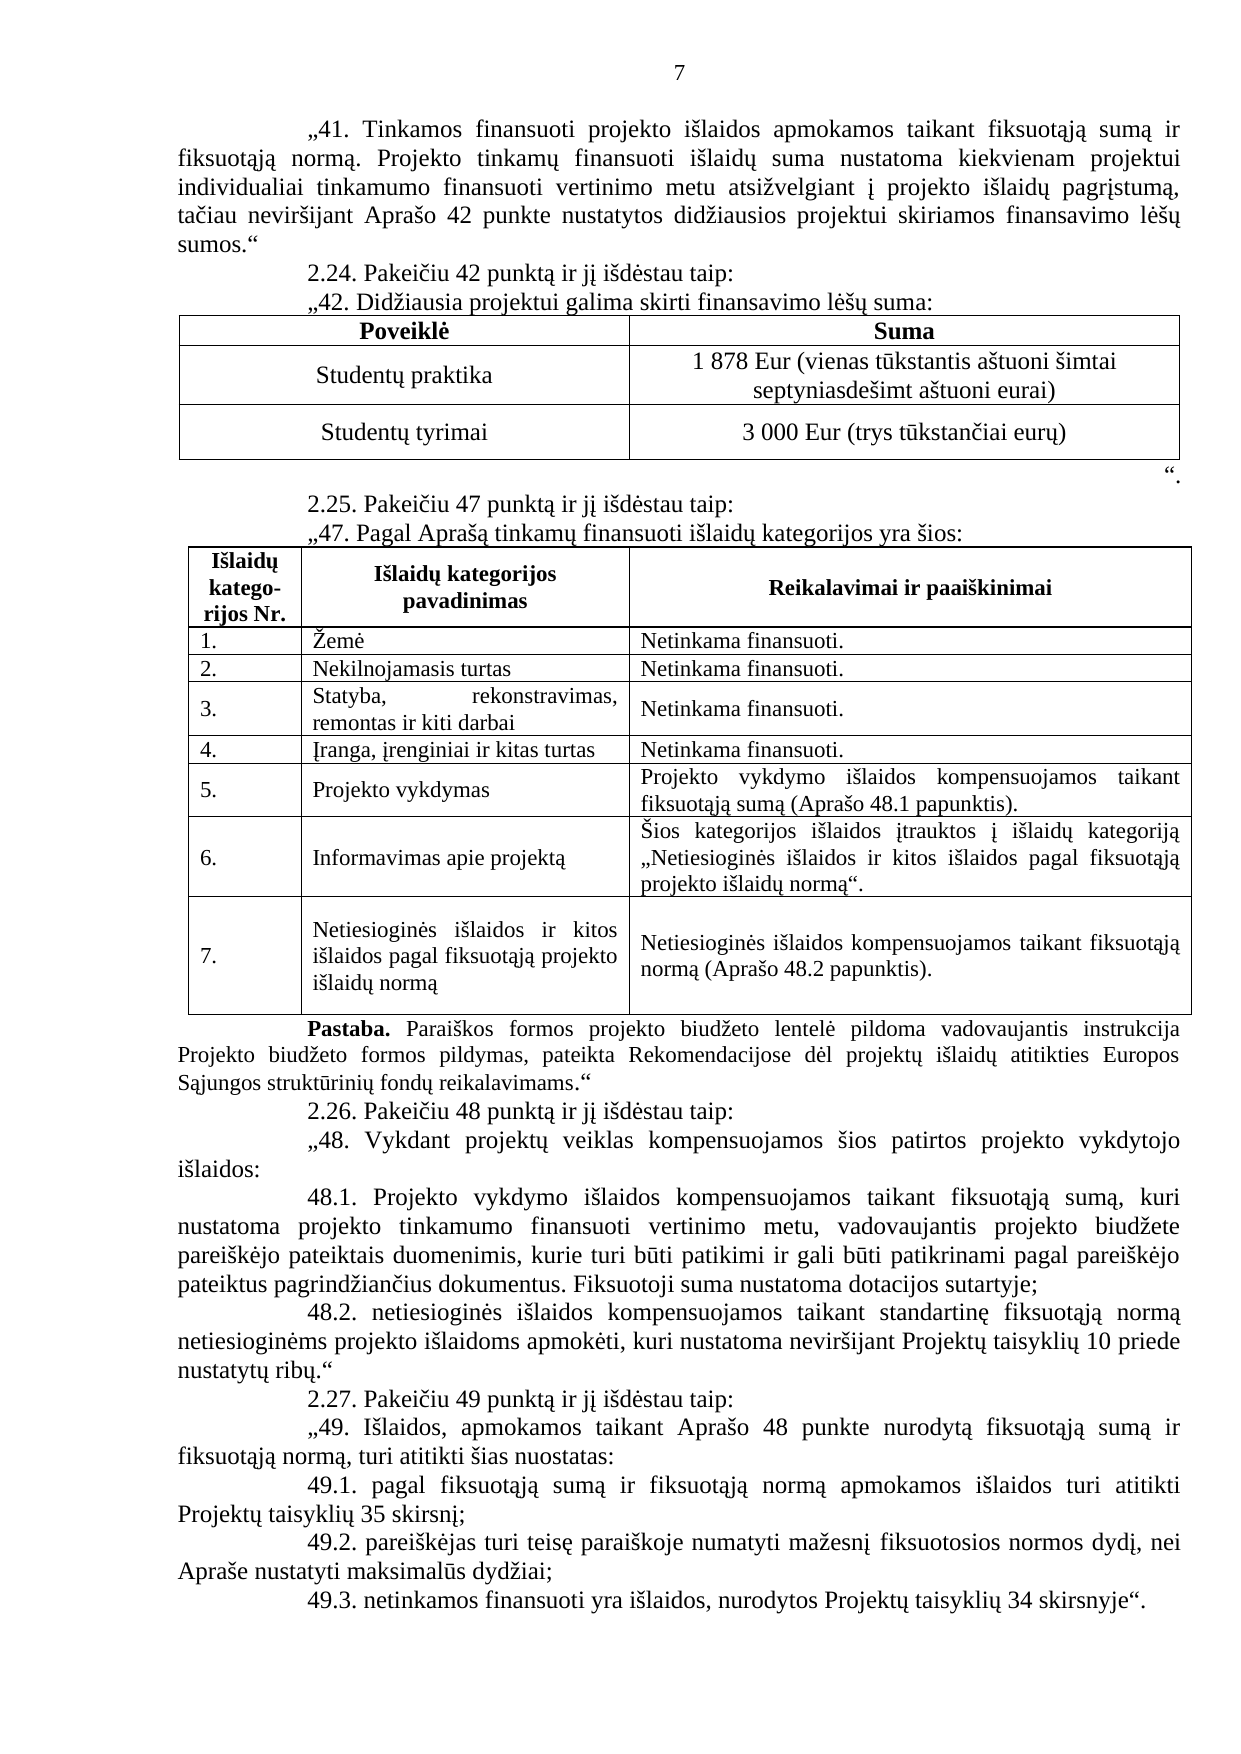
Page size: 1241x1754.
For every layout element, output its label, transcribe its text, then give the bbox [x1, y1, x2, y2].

text 2.24. Pakeičiu 42 punktą ir jį išdėstau taip: [177, 258, 1181, 287]
table_cell Netiesioginės išlaidos kompensuojamos taikant fiksuotąją normą (Aprašo 48.2 papunktis). [630, 897, 1191, 1014]
table_cell 6. [189, 817, 301, 896]
table_header Poveiklė [180, 316, 629, 345]
table_cell Studentų tyrimai [180, 405, 629, 459]
text Pastaba. Paraiškos formos projekto biudžeto lentelė pildoma vadovaujantis instrukcija Projekto biudžeto formos pildymas, pateikta Rekomendacijose dėl projektų išlaidų atitikties Europos Sąjungos struktūrinių fondų reikalavimams.“ [177, 1015, 1181, 1096]
table_cell Netinkama finansuoti. [630, 628, 1191, 654]
text „42. Didžiausia projektui galima skirti finansavimo lėšų suma: [177, 287, 1181, 315]
text 2.26. Pakeičiu 48 punktą ir jį išdėstau taip: [177, 1096, 1181, 1125]
text 48.2. netiesioginės išlaidos kompensuojamos taikant standartinę fiksuotąją normą netiesioginėms projekto išlaidoms apmokėti, kuri nustatoma neviršijant Projektų taisyklių 10 priede nustatytų ribų.“ [177, 1297, 1181, 1384]
text 48.1. Projekto vykdymo išlaidos kompensuojamos taikant fiksuotąją sumą, kuri nustatoma projekto tinkamumo finansuoti vertinimo metu, vadovaujantis projekto biudžete pareiškėjo pateiktais duomenimis, kurie turi būti patikimi ir gali būti patikrinami pagal pareiškėjo pateiktus pagrindžiančius dokumentus. Fiksuotoji suma nustatoma dotacijos sutartyje; [177, 1182, 1181, 1297]
table_header Suma [630, 316, 1179, 345]
text 49.2. pareiškėjas turi teisę paraiškoje numatyti mažesnį fiksuotosios normos dydį, nei Apraše nustatyti maksimalūs dydžiai; [177, 1527, 1181, 1585]
table_cell Netiesioginės išlaidos ir kitos išlaidos pagal fiksuotąją projekto išlaidų normą [302, 897, 629, 1014]
table_cell Projekto vykdymo išlaidos kompensuojamos taikant fiksuotąją sumą (Aprašo 48.1 papunktis). [630, 764, 1191, 816]
table_header Išlaidų kategorijos pavadinimas [302, 548, 629, 626]
table_cell Žemė [302, 628, 629, 654]
table_cell Statyba, rekonstravimas, remontas ir kiti darbai [302, 682, 629, 735]
table_cell 7. [189, 897, 301, 1014]
table_cell Projekto vykdymas [302, 764, 629, 816]
table_cell 3. [189, 682, 301, 735]
table_cell 2. [189, 655, 301, 681]
table_cell Šios kategorijos išlaidos įtrauktos į išlaidų kategoriją „Netiesioginės išlaidos ir kitos išlaidos pagal fiksuotąją projekto išlaidų normą“. [630, 817, 1191, 896]
table_cell Netinkama finansuoti. [630, 682, 1191, 735]
table_cell Įranga, įrenginiai ir kitas turtas [302, 736, 629, 762]
table_header Reikalavimai ir paaiškinimai [630, 548, 1191, 626]
text „48. Vykdant projektų veiklas kompensuojamos šios patirtos projekto vykdytojo išlaidos: [177, 1125, 1181, 1182]
text 2.27. Pakeičiu 49 punktą ir jį išdėstau taip: [177, 1384, 1181, 1412]
table_header Išlaidų katego-rijos Nr. [189, 548, 301, 626]
table_cell 4. [189, 736, 301, 762]
table_cell Informavimas apie projektą [302, 817, 629, 896]
table_cell 3 000 Eur (trys tūkstančiai eurų) [630, 405, 1179, 459]
table_cell Netinkama finansuoti. [630, 736, 1191, 762]
table_cell 5. [189, 764, 301, 816]
text 2.25. Pakeičiu 47 punktą ir jį išdėstau taip: [177, 489, 1181, 518]
text „41. Tinkamos finansuoti projekto išlaidos apmokamos taikant fiksuotąją sumą ir fiksuotąją normą. Projekto tinkamų finansuoti išlaidų suma nustatoma kiekvienam projektui individualiai tinkamumo finansuoti vertinimo metu atsižvelgiant į projekto išlaidų pagrįstumą, tačiau neviršijant Aprašo 42 punkte nustatytos didžiausios projektui skiriamos finansavimo lėšų sumos.“ [177, 114, 1181, 258]
table_cell Studentų praktika [180, 346, 629, 404]
text 49.3. netinkamos finansuoti yra išlaidos, nurodytos Projektų taisyklių 34 skirsnyje“. [177, 1585, 1181, 1614]
text „49. Išlaidos, apmokamos taikant Aprašo 48 punkte nurodytą fiksuotąją sumą ir fiksuotąją normą, turi atitikti šias nuostatas: [177, 1412, 1181, 1470]
text “. [177, 460, 1181, 489]
text 49.1. pagal fiksuotąją sumą ir fiksuotąją normą apmokamos išlaidos turi atitikti Projektų taisyklių 35 skirsnį; [177, 1470, 1181, 1527]
table_cell 1. [189, 628, 301, 654]
table_cell 1 878 Eur (vienas tūkstantis aštuoni šimtai septyniasdešimt aštuoni eurai) [630, 346, 1179, 404]
text „47. Pagal Aprašą tinkamų finansuoti išlaidų kategorijos yra šios: [177, 518, 1181, 546]
table_cell Nekilnojamasis turtas [302, 655, 629, 681]
table_cell Netinkama finansuoti. [630, 655, 1191, 681]
